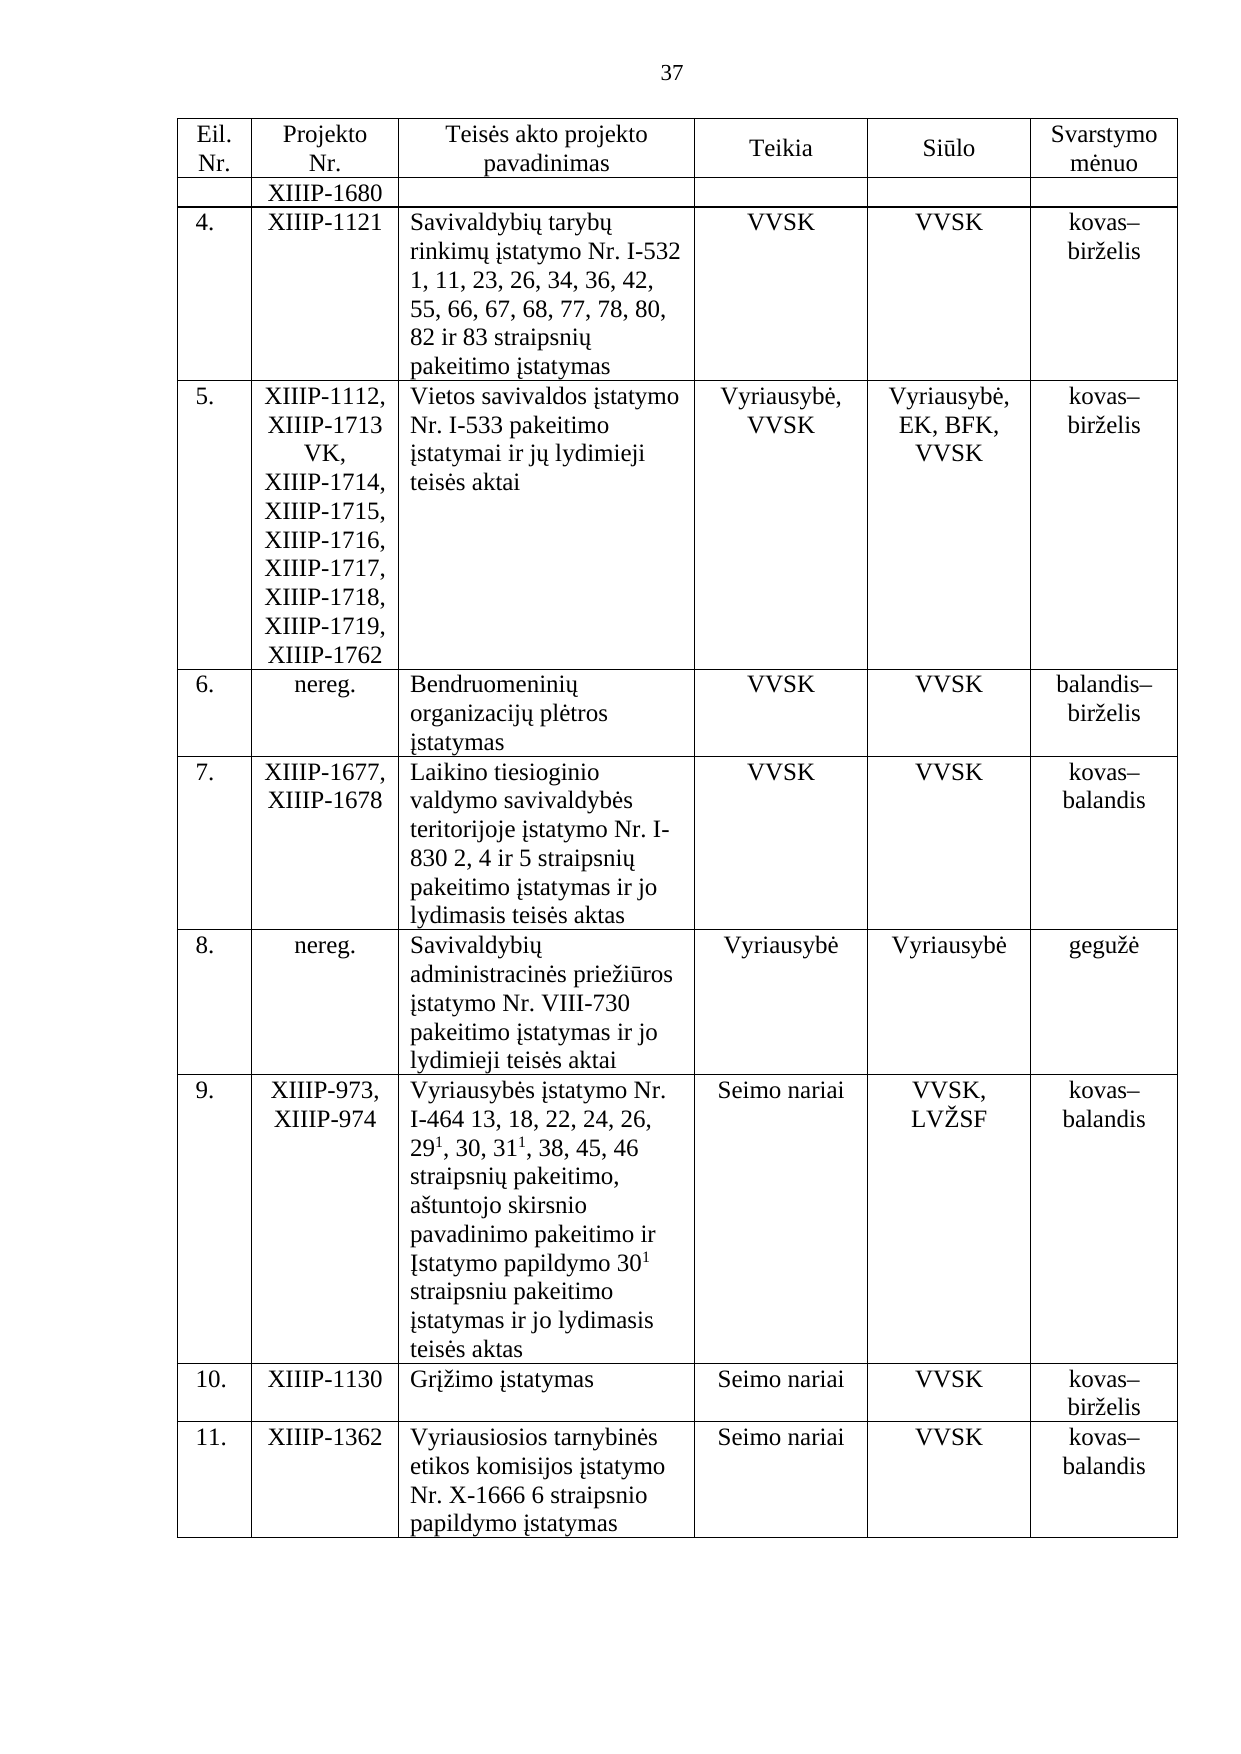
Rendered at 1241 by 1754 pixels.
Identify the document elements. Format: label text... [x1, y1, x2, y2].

table_cell nereg. [252, 670, 398, 756]
table_cell balandis–birželis [1031, 670, 1177, 756]
table_cell kovas–birželis [1031, 381, 1177, 668]
table_header Siūlo [868, 119, 1030, 177]
table_cell Vyriausybė, EK, BFK, VVSK [868, 381, 1030, 668]
table_header Projekto Nr. [252, 119, 398, 177]
table_cell VVSK [695, 757, 867, 929]
table_cell VVSK [695, 670, 867, 756]
table_cell [695, 178, 867, 206]
table_cell 6. [178, 670, 251, 756]
table_cell XIIIP-1677, XIIIP-1678 [252, 757, 398, 929]
table_cell 8. [178, 930, 251, 1074]
table_cell Seimo nariai [695, 1364, 867, 1421]
table_cell Vyriausybė, VVSK [695, 381, 867, 668]
table_cell kovas–balandis [1031, 1075, 1177, 1363]
table_cell XIIIP-973, XIIIP-974 [252, 1075, 398, 1363]
table_cell XIIIP-1130 [252, 1364, 398, 1421]
table_cell Vietos savivaldos įstatymo Nr. I-533 pakeitimo įstatymai ir jų lydimieji teisės aktai [399, 381, 694, 668]
table_cell kovas–balandis [1031, 1422, 1177, 1537]
table_cell VVSK [695, 208, 867, 380]
table_cell Savivaldybių administracinės priežiūros įstatymo Nr. VIII-730 pakeitimo įstatymas ir jo lydimieji teisės aktai [399, 930, 694, 1074]
table_cell gegužė [1031, 930, 1177, 1074]
table_cell 7. [178, 757, 251, 929]
table_header Svarstymo mėnuo [1031, 119, 1177, 177]
table_cell [868, 178, 1030, 206]
table_cell Seimo nariai [695, 1075, 867, 1363]
table_cell kovas–balandis [1031, 757, 1177, 929]
table_cell 4. [178, 208, 251, 380]
table_header Teikia [695, 119, 867, 177]
table_cell 10. [178, 1364, 251, 1421]
table_cell VVSK, LVŽSF [868, 1075, 1030, 1363]
table_cell kovas–birželis [1031, 208, 1177, 380]
table_cell Seimo nariai [695, 1422, 867, 1537]
table_cell kovas–birželis [1031, 1364, 1177, 1421]
table_cell XIIIP-1121 [252, 208, 398, 380]
table_cell Vyriausybė [868, 930, 1030, 1074]
table_cell Laikino tiesioginio valdymo savivaldybės teritorijoje įstatymo Nr. I-830 2, 4 ir 5 straipsnių pakeitimo įstatymas ir jo lydimasis teisės aktas [399, 757, 694, 929]
table_cell 11. [178, 1422, 251, 1537]
table_cell Grįžimo įstatymas [399, 1364, 694, 1421]
table_cell [1031, 178, 1177, 206]
table_cell XIIIP-1680 [252, 178, 398, 206]
table_cell VVSK [868, 1364, 1030, 1421]
table_cell 9. [178, 1075, 251, 1363]
table_cell VVSK [868, 670, 1030, 756]
table_cell VVSK [868, 1422, 1030, 1537]
table_cell Vyriausybė [695, 930, 867, 1074]
table_cell Vyriausybės įstatymo Nr. I-464 13, 18, 22, 24, 26, 291, 30, 311, 38, 45, 46 straipsnių pakeitimo, aštuntojo skirsnio pavadinimo pakeitimo ir Įstatymo papildymo 301 straipsniu pakeitimo įstatymas ir jo lydimasis teisės aktas [399, 1075, 694, 1363]
table_cell Vyriausiosios tarnybinės etikos komisijos įstatymo Nr. X-1666 6 straipsnio papildymo įstatymas [399, 1422, 694, 1537]
table_cell [399, 178, 694, 206]
table_header Eil. Nr. [178, 119, 251, 177]
table_cell Savivaldybių tarybų rinkimų įstatymo Nr. I-532 1, 11, 23, 26, 34, 36, 42, 55, 66, 67, 68, 77, 78, 80, 82 ir 83 straipsnių pakeitimo įstatymas [399, 208, 694, 380]
table_cell VVSK [868, 757, 1030, 929]
table_cell XIIIP-1112, XIIIP-1713 VK, XIIIP-1714, XIIIP-1715, XIIIP-1716, XIIIP-1717, XIIIP-1718, XIIIP-1719, XIIIP-1762 [252, 381, 398, 668]
table_cell Bendruomeninių organizacijų plėtros įstatymas [399, 670, 694, 756]
table_cell nereg. [252, 930, 398, 1074]
table_cell VVSK [868, 208, 1030, 380]
table_header Teisės akto projekto pavadinimas [399, 119, 694, 177]
table_cell [178, 178, 251, 206]
table_cell XIIIP-1362 [252, 1422, 398, 1537]
table_cell 5. [178, 381, 251, 668]
